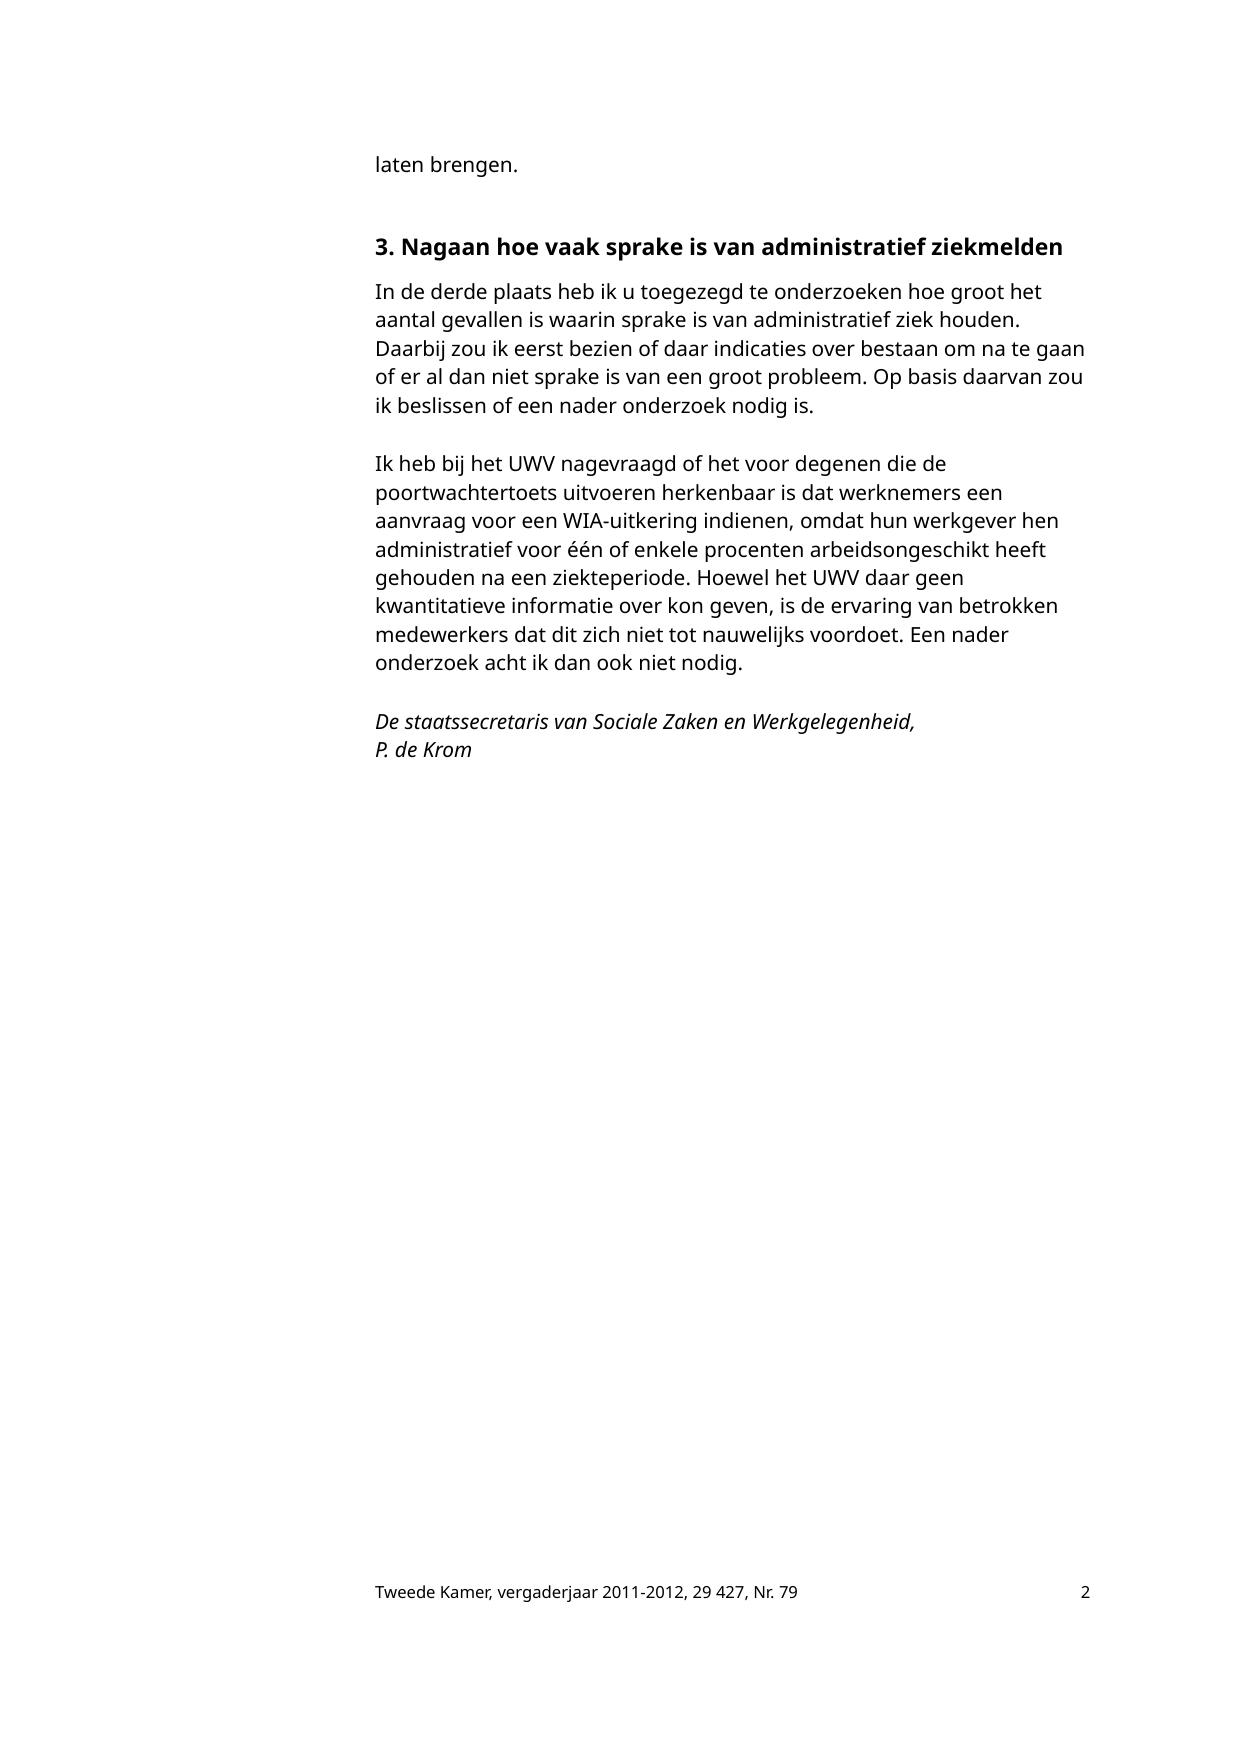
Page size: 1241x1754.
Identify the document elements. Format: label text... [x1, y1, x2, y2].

text De staatssecretaris van Sociale Zaken en Werkgelegenheid, [375, 707, 1090, 735]
subtitle 3. Nagaan hoe vaak sprake is van administratief ziekmelden [375, 231, 1090, 262]
text In de derde plaats heb ik u toegezegd te onderzoeken hoe groot het aantal gevallen is waarin sprake is van administratief ziek houden. Daarbij zou ik eerst bezien of daar indicaties over bestaan om na te gaan of er al dan niet sprake is van een groot probleem. Op basis daarvan zou ik beslissen of een nader onderzoek nodig is. [375, 277, 1090, 419]
text Ik heb bij het UWV nagevraagd of het voor degenen die de poortwachtertoets uitvoeren herkenbaar is dat werknemers een aanvraag voor een WIA-uitkering indienen, omdat hun werkgever hen administratief voor één of enkele procenten arbeidsongeschikt heeft gehouden na een ziekteperiode. Hoewel het UWV daar geen kwantitatieve informatie over kon geven, is de ervaring van betrokken medewerkers dat dit zich niet tot nauwelijks voordoet. Een nader onderzoek acht ik dan ook niet nodig. [375, 449, 1090, 677]
text P. de Krom [375, 735, 1090, 764]
text laten brengen. [375, 150, 1090, 178]
